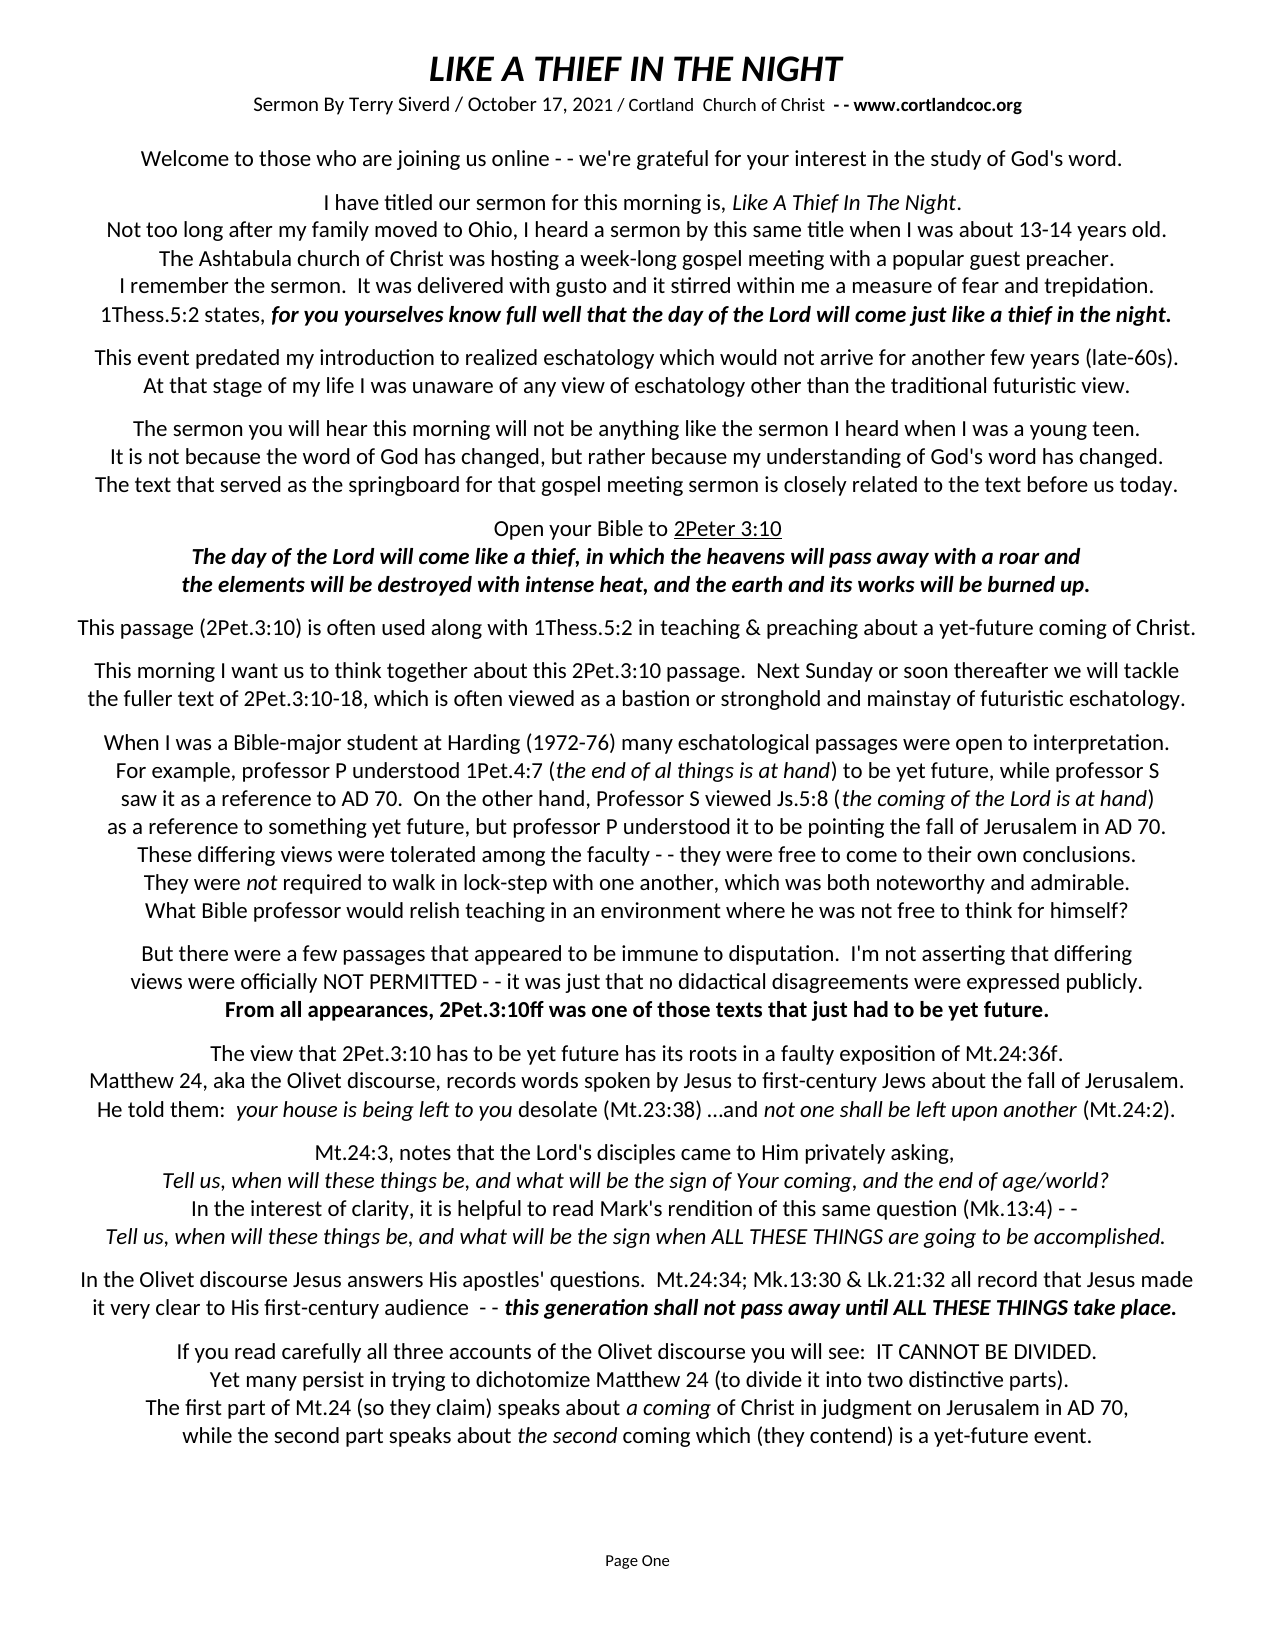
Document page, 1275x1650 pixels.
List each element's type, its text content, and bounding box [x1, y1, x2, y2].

text These differing views were tolerated among the faculty - - they were free to come to their own conclusions. [75, 840, 1200, 868]
text This morning I want us to think together about this 2Pet.3:10 passage. Next Sunday or soon thereafter we will tackle [75, 656, 1200, 684]
text The view that 2Pet.3:10 has to be yet future has its roots in a faulty exposition of Mt.24:36f. [75, 1039, 1200, 1067]
text The text that served as the springboard for that gospel meeting sermon is closely related to the text before us today. [75, 470, 1200, 498]
text Not too long after my family moved to Ohio, I heard a sermon by this same title when I was about 13-14 years old. [75, 216, 1200, 244]
text saw it as a reference to AD 70. On the other hand, Professor S viewed Js.5:8 (the coming of the Lord is at hand) [75, 784, 1200, 812]
text In the interest of clarity, it is helpful to read Mark's rendition of this same question (Mk.13:4) - - [75, 1194, 1200, 1222]
title LIKE A THIEF IN THE NIGHT [75, 45, 1200, 91]
text I have titled our sermon for this morning is, Like A Thief In The Night. [75, 188, 1200, 216]
text In the Olivet discourse Jesus answers His apostles' questions. Mt.24:34; Mk.13:30 & Lk.21:32 all record that Jesus made it very clear to His first-century audience - - this generation shall not pass away until ALL THESE THINGS take place. [75, 1265, 1200, 1321]
text views were officially NOT PERMITTED - - it was just that no didactical disagreements were expressed publicly. [75, 967, 1200, 995]
text From all appearances, 2Pet.3:10ff was one of those texts that just had to be yet future. [75, 995, 1200, 1023]
text But there were a few passages that appeared to be immune to disputation. I'm not asserting that differing [75, 939, 1200, 967]
text 1Thess.5:2 states, for you yourselves know full well that the day of the Lord will come just like a thief in the night. [75, 300, 1200, 328]
text Tell us, when will these things be, and what will be the sign of Your coming, and the end of age/world? [75, 1166, 1200, 1194]
text I remember the sermon. It was delivered with gusto and it stirred within me a measure of fear and trepidation. [75, 272, 1200, 300]
text while the second part speaks about the second coming which (they contend) is a yet-future event. [75, 1421, 1200, 1449]
text Yet many persist in trying to dichotomize Matthew 24 (to divide it into two distinctive parts). [75, 1365, 1200, 1393]
text They were not required to walk in lock-step with one another, which was both noteworthy and admirable. [75, 868, 1200, 896]
text Matthew 24, aka the Olivet discourse, records words spoken by Jesus to first-century Jews about the fall of Jerusalem. [75, 1067, 1200, 1095]
text The day of the Lord will come like a thief, in which the heavens will pass away with a roar and [75, 542, 1200, 570]
text Mt.24:3, notes that the Lord's disciples came to Him privately asking, [75, 1138, 1200, 1166]
text Open your Bible to 2Peter 3:10 [75, 514, 1200, 542]
text The sermon you will hear this morning will not be anything like the sermon I heard when I was a young teen. [75, 414, 1200, 442]
text If you read carefully all three accounts of the Olivet discourse you will see: IT CANNOT BE DIVIDED. [75, 1337, 1200, 1365]
text The Ashtabula church of Christ was hosting a week-long gospel meeting with a popular guest preacher. [75, 244, 1200, 272]
text At that stage of my life I was unaware of any view of eschatology other than the traditional futuristic view. [75, 371, 1200, 399]
text It is not because the word of God has changed, but rather because my understanding of God's word has changed. [75, 442, 1200, 470]
text as a reference to something yet future, but professor P understood it to be pointing the fall of Jerusalem in AD 70. [75, 812, 1200, 840]
text For example, professor P understood 1Pet.4:7 (the end of al things is at hand) to be yet future, while professor S [75, 756, 1200, 784]
text Tell us, when will these things be, and what will be the sign when ALL THESE THINGS are going to be accomplished. [75, 1222, 1200, 1250]
text He told them: your house is being left to you desolate (Mt.23:38) …and not one shall be left upon another (Mt.24:2). [75, 1095, 1200, 1123]
text What Bible professor would relish teaching in an environment where he was not free to think for himself? [75, 896, 1200, 924]
text the elements will be destroyed with intense heat, and the earth and its works will be burned up. [75, 570, 1200, 598]
text The first part of Mt.24 (so they claim) speaks about a coming of Christ in judgment on Jerusalem in AD 70, [75, 1393, 1200, 1421]
text Page One [75, 1551, 1200, 1571]
text This event predated my introduction to realized eschatology which would not arrive for another few years (late-60s). [75, 343, 1200, 371]
text This passage (2Pet.3:10) is often used along with 1Thess.5:2 in teaching & preaching about a yet-future coming of Christ. [75, 613, 1200, 641]
text Welcome to those who are joining us online - - we're grateful for your interest in the study of God's word. [75, 144, 1200, 172]
title Sermon By Terry Siverd / October 17, 2021 / Cortland Church of Christ - - www.cortlandcoc.org [75, 91, 1200, 116]
text When I was a Bible-major student at Harding (1972-76) many eschatological passages were open to interpretation. [75, 728, 1200, 756]
text the fuller text of 2Pet.3:10-18, which is often viewed as a bastion or stronghold and mainstay of futuristic eschatology. [75, 684, 1200, 712]
